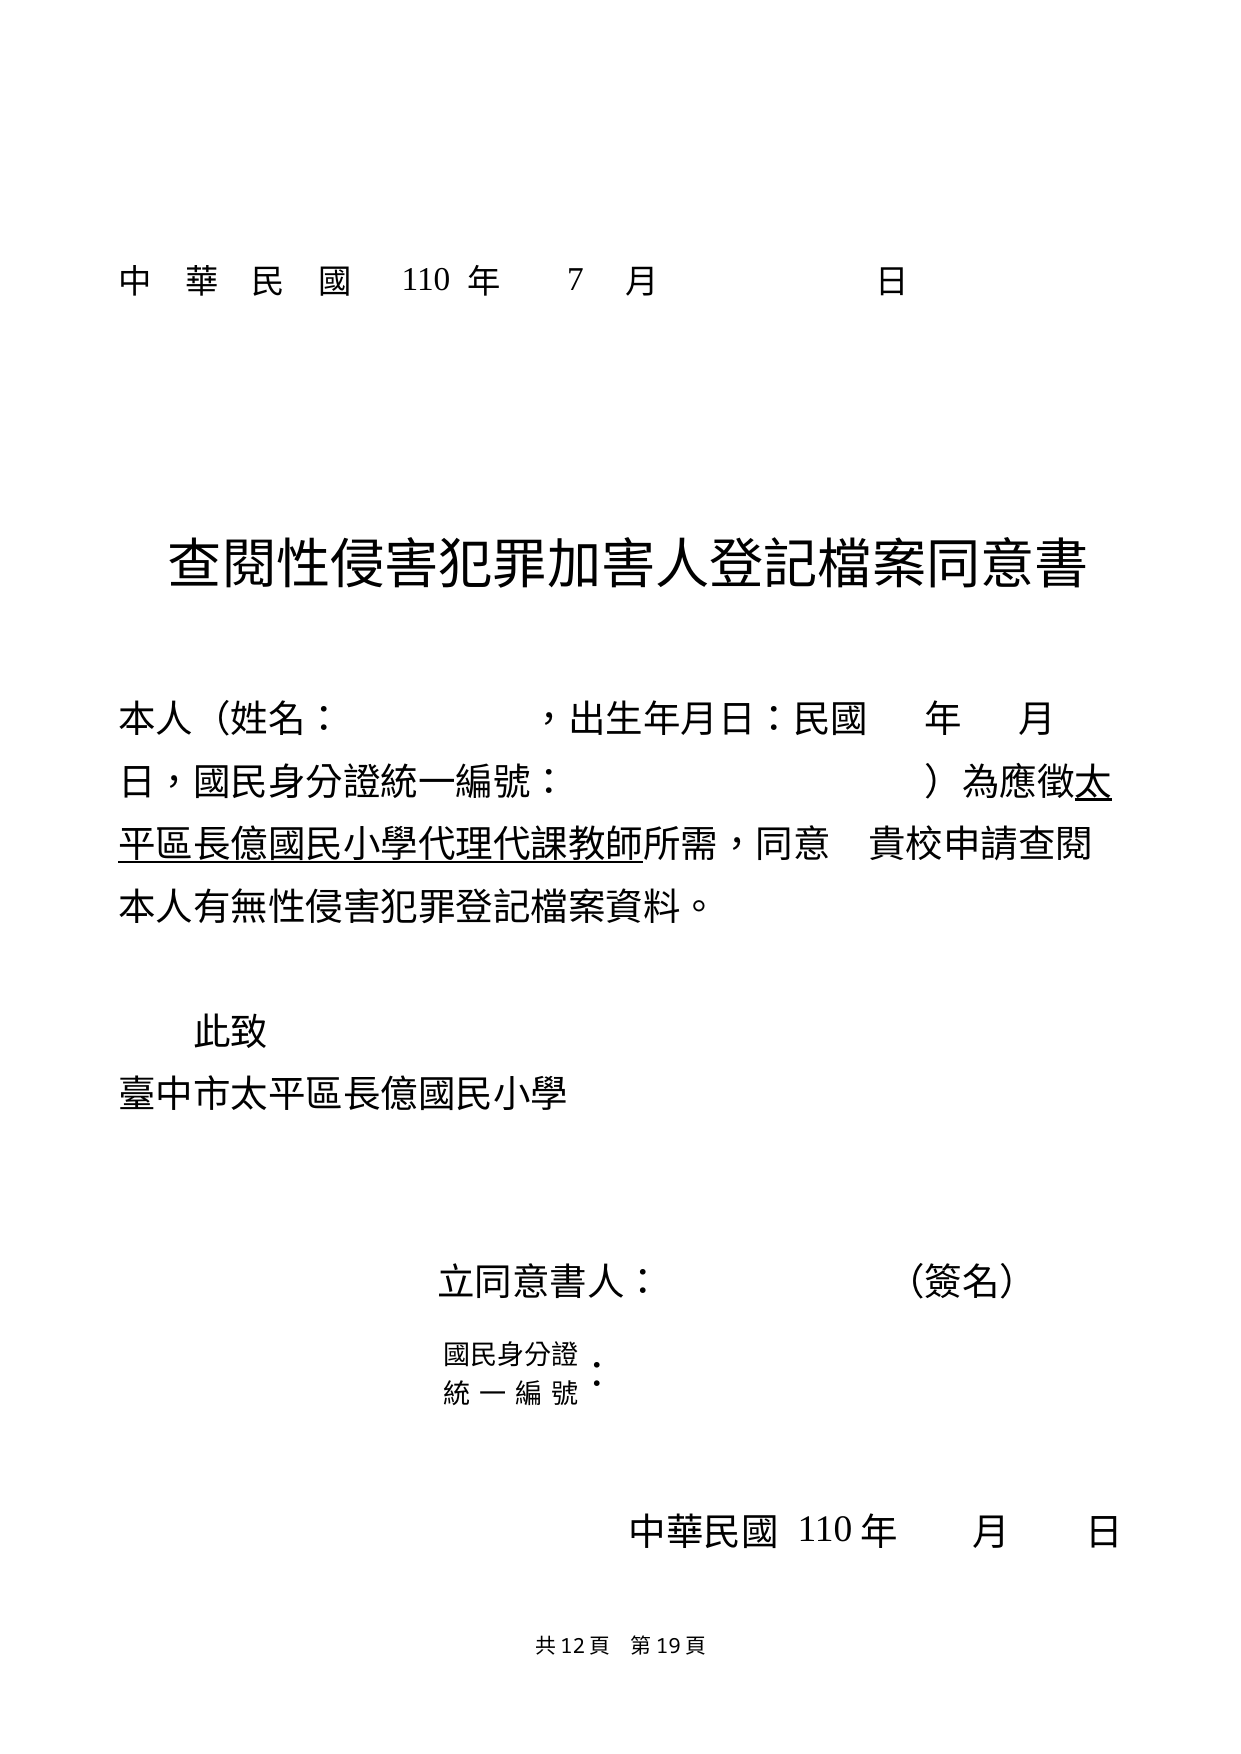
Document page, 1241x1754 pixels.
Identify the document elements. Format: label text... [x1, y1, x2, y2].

text 中 華 民 國 110 年 7 月 日 [118, 237, 1122, 299]
text 中華民國 110年 月 日 [118, 1487, 1122, 1549]
text 此致 [118, 987, 1122, 1049]
text 臺中市太平區長億國民小學 [118, 1049, 1122, 1112]
text 本人（姓名： ，出生年月日：民國 年 月 日，國民身分證統一編號： ）為應徵太平區長億國民小學代理代課教師所需，同意 貴校申請查閱本人有無性侵害犯罪登記檔案資料。 [118, 674, 1122, 924]
text 立同意書人： （簽名） [118, 1237, 1122, 1299]
text 查閱性侵害犯罪加害人登記檔案同意書 [118, 487, 1138, 612]
text 國民身分證統一編號： [118, 1299, 1122, 1424]
